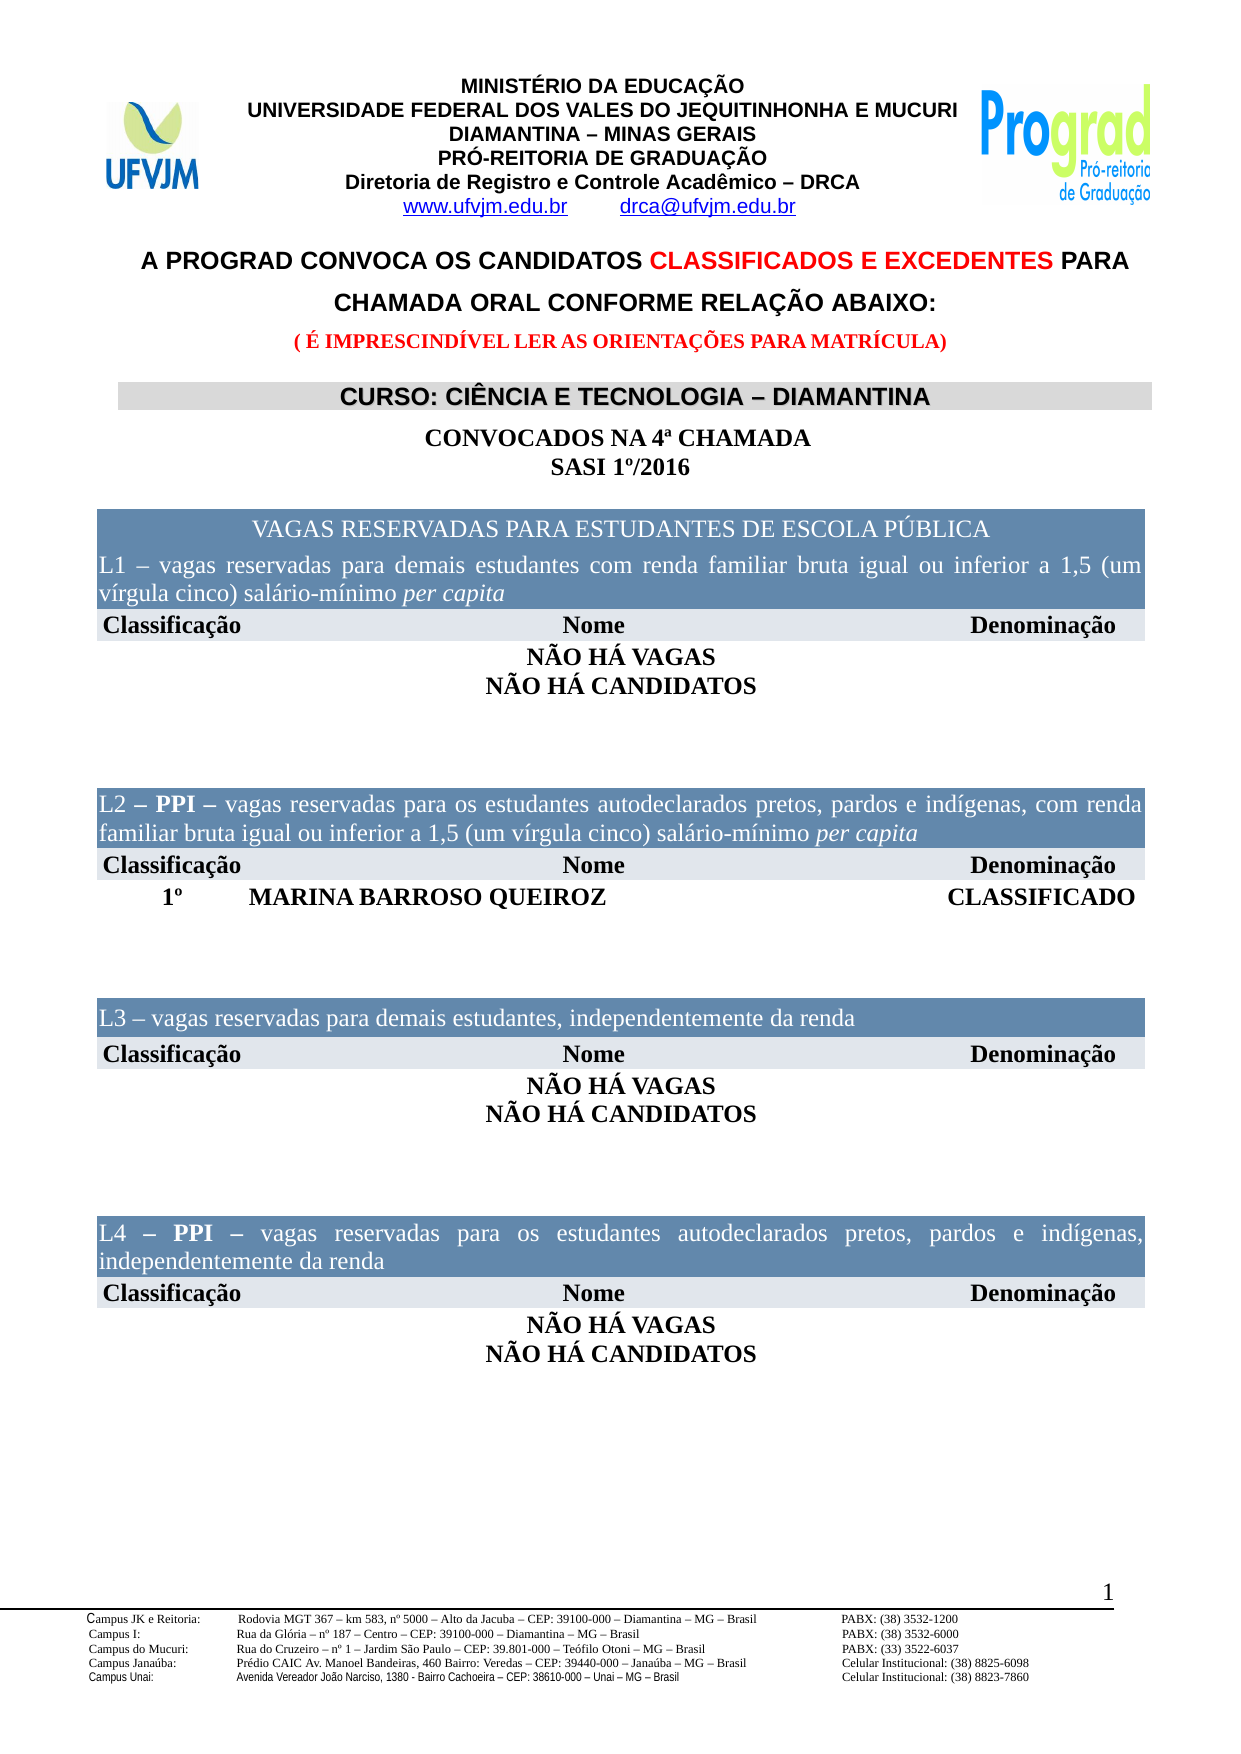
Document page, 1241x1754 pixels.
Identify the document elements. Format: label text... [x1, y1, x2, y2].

text CHAMADA ORAL CONFORME RELAÇÃO ABAIXO: [118, 288, 1152, 316]
text SASI 1º/2016 [89, 452, 1152, 480]
table_cell Nome [247, 1037, 941, 1069]
table_cell NÃO HÁ VAGAS NÃO HÁ CANDIDATOS [97, 641, 1145, 701]
text ( É IMPRESCINDÍVEL LER AS ORIENTAÇÕES PARA MATRÍCULA) [89, 329, 1152, 353]
table_cell NÃO HÁ VAGAS NÃO HÁ CANDIDATOS [97, 1069, 1145, 1130]
table_cell Nome [247, 609, 941, 641]
table_cell 1º [97, 880, 247, 912]
table_cell Classificação [97, 609, 247, 641]
text CURSO: CIÊNCIA E TECNOLOGIA – DIAMANTINA [118, 382, 1152, 410]
table_cell Nome [247, 1277, 941, 1308]
text CONVOCADOS NA 4ª CHAMADA [89, 423, 1152, 452]
picture [106, 102, 199, 189]
table_cell CLASSIFICADO [938, 880, 1145, 912]
picture [981, 84, 1150, 205]
table_header L3 – vagas reservadas para demais estudantes, independentemente da renda [97, 998, 1145, 1037]
table_header L4 – PPI – vagas reservadas para os estudantes autodeclarados pretos, pardos e indígenas, independentemente da renda [97, 1216, 1145, 1277]
table_cell Denominação [941, 1037, 1145, 1069]
table_cell MARINA BARROSO QUEIROZ [247, 880, 937, 912]
table_cell Denominação [941, 848, 1145, 880]
table_cell Classificação [97, 1037, 247, 1069]
table_cell Denominação [941, 1277, 1145, 1308]
table_cell Classificação [97, 1277, 247, 1308]
table_header VAGAS RESERVADAS PARA ESTUDANTES DE ESCOLA PÚBLICA [97, 509, 1145, 548]
text A PROGRAD CONVOCA OS CANDIDATOS CLASSIFICADOS E EXCEDENTES PARA [118, 246, 1152, 275]
table_cell Denominação [941, 609, 1145, 641]
table_cell L1 – vagas reservadas para demais estudantes com renda familiar bruta igual ou inferior a 1,5 (um vírgula cinco) salário‐mínimo per capita [97, 548, 1145, 609]
table_cell Nome [247, 848, 941, 880]
table_header L2 – PPI – vagas reservadas para os estudantes autodeclarados pretos, pardos e indígenas, com renda familiar bruta igual ou inferior a 1,5 (um vírgula cinco) salário‐mínimo per capita [97, 788, 1145, 848]
table_cell NÃO HÁ VAGAS NÃO HÁ CANDIDATOS [97, 1309, 1145, 1369]
table_cell Classificação [97, 848, 247, 880]
